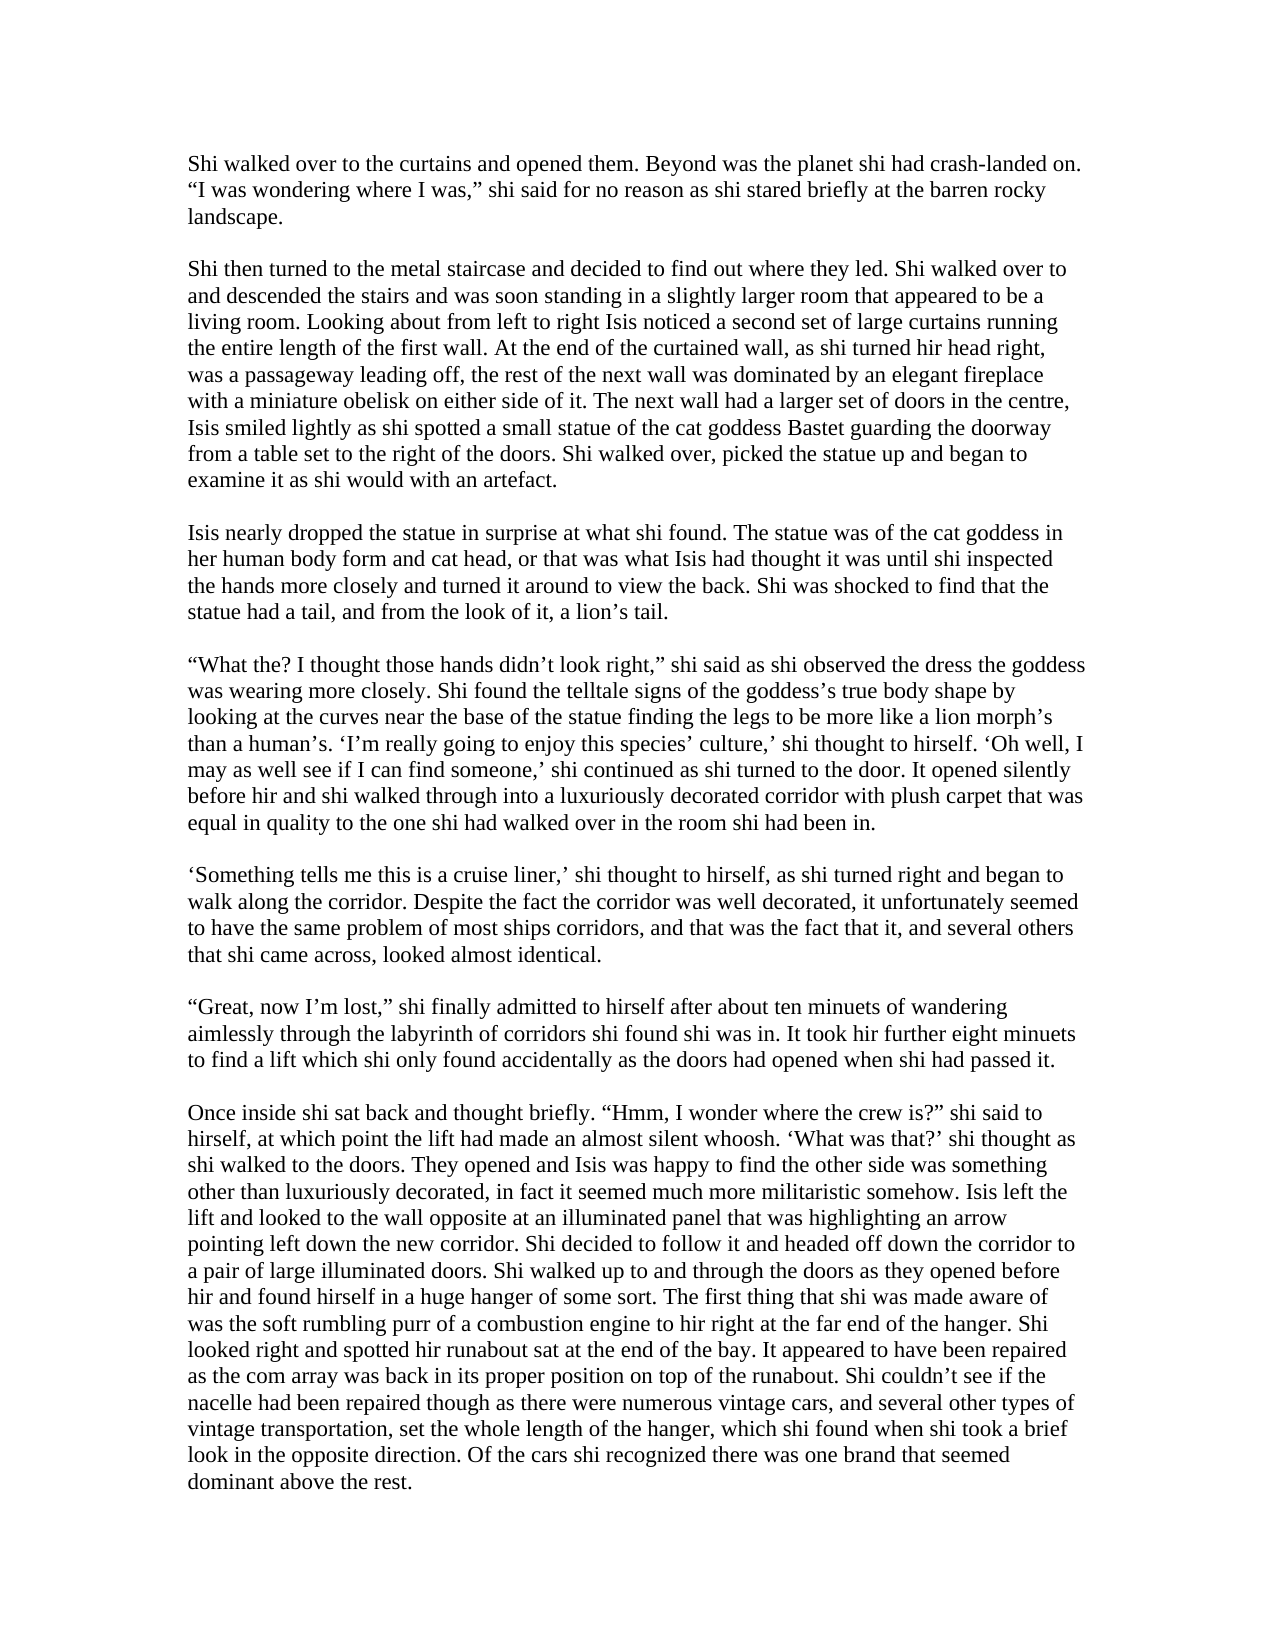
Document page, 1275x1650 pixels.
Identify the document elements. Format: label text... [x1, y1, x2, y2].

text “Great, now I’m lost,” shi finally admitted to hirself after about ten minuets of wandering aimlessly through the labyrinth of corridors shi found shi was in. It took hir further eight minuets to find a lift which shi only found accidentally as the doors had opened when shi had passed it. [187, 993, 1087, 1072]
text Once inside shi sat back and thought briefly. “Hmm, I wonder where the crew is?” shi said to hirself, at which point the lift had made an almost silent whoosh. ‘What was that?’ shi thought as shi walked to the doors. They opened and Isis was happy to find the other side was something other than luxuriously decorated, in fact it seemed much more militaristic somehow. Isis left the lift and looked to the wall opposite at an illuminated panel that was highlighting an arrow pointing left down the new corridor. Shi decided to follow it and headed off down the corridor to a pair of large illuminated doors. Shi walked up to and through the doors as they opened before hir and found hirself in a huge hanger of some sort. The first thing that shi was made aware of was the soft rumbling purr of a combustion engine to hir right at the far end of the hanger. Shi looked right and spotted hir runabout sat at the end of the bay. It appeared to have been repaired as the com array was back in its proper position on top of the runabout. Shi couldn’t see if the nacelle had been repaired though as there were numerous vintage cars, and several other types of vintage transportation, set the whole length of the hanger, which shi found when shi took a brief look in the opposite direction. Of the cars shi recognized there was one brand that seemed dominant above the rest. [187, 1099, 1087, 1494]
text Shi walked over to the curtains and opened them. Beyond was the planet shi had crash-landed on. “I was wondering where I was,” shi said for no reason as shi stared briefly at the barren rocky landscape. [187, 150, 1087, 229]
text “What the? I thought those hands didn’t look right,” shi said as shi observed the dress the goddess was wearing more closely. Shi found the telltale signs of the goddess’s true body shape by looking at the curves near the base of the statue finding the legs to be more like a lion morph’s than a human’s. ‘I’m really going to enjoy this species’ culture,’ shi thought to hirself. ‘Oh well, I may as well see if I can find someone,’ shi continued as shi turned to the door. It opened silently before hir and shi walked through into a luxuriously decorated corridor with plush carpet that was equal in quality to the one shi had walked over in the room shi had been in. [187, 651, 1087, 835]
text ‘Something tells me this is a cruise liner,’ shi thought to hirself, as shi turned right and began to walk along the corridor. Despite the fact the corridor was well decorated, it unfortunately seemed to have the same problem of most ships corridors, and that was the fact that it, and several others that shi came across, looked almost identical. [187, 862, 1087, 967]
text Shi then turned to the metal staircase and decided to find out where they led. Shi walked over to and descended the stairs and was soon standing in a slightly larger room that appeared to be a living room. Looking about from left to right Isis noticed a second set of large curtains running the entire length of the first wall. At the end of the curtained wall, as shi turned hir head right, was a passageway leading off, the rest of the next wall was dominated by an elegant fireplace with a miniature obelisk on either side of it. The next wall had a larger set of doors in the centre, Isis smiled lightly as shi spotted a small statue of the cat goddess Bastet guarding the doorway from a table set to the right of the doors. Shi walked over, picked the statue up and began to examine it as shi would with an artefact. [187, 255, 1087, 493]
text Isis nearly dropped the statue in surprise at what shi found. The statue was of the cat goddess in her human body form and cat head, or that was what Isis had thought it was until shi inspected the hands more closely and turned it around to view the back. Shi was shocked to find that the statue had a tail, and from the look of it, a lion’s tail. [187, 519, 1087, 624]
